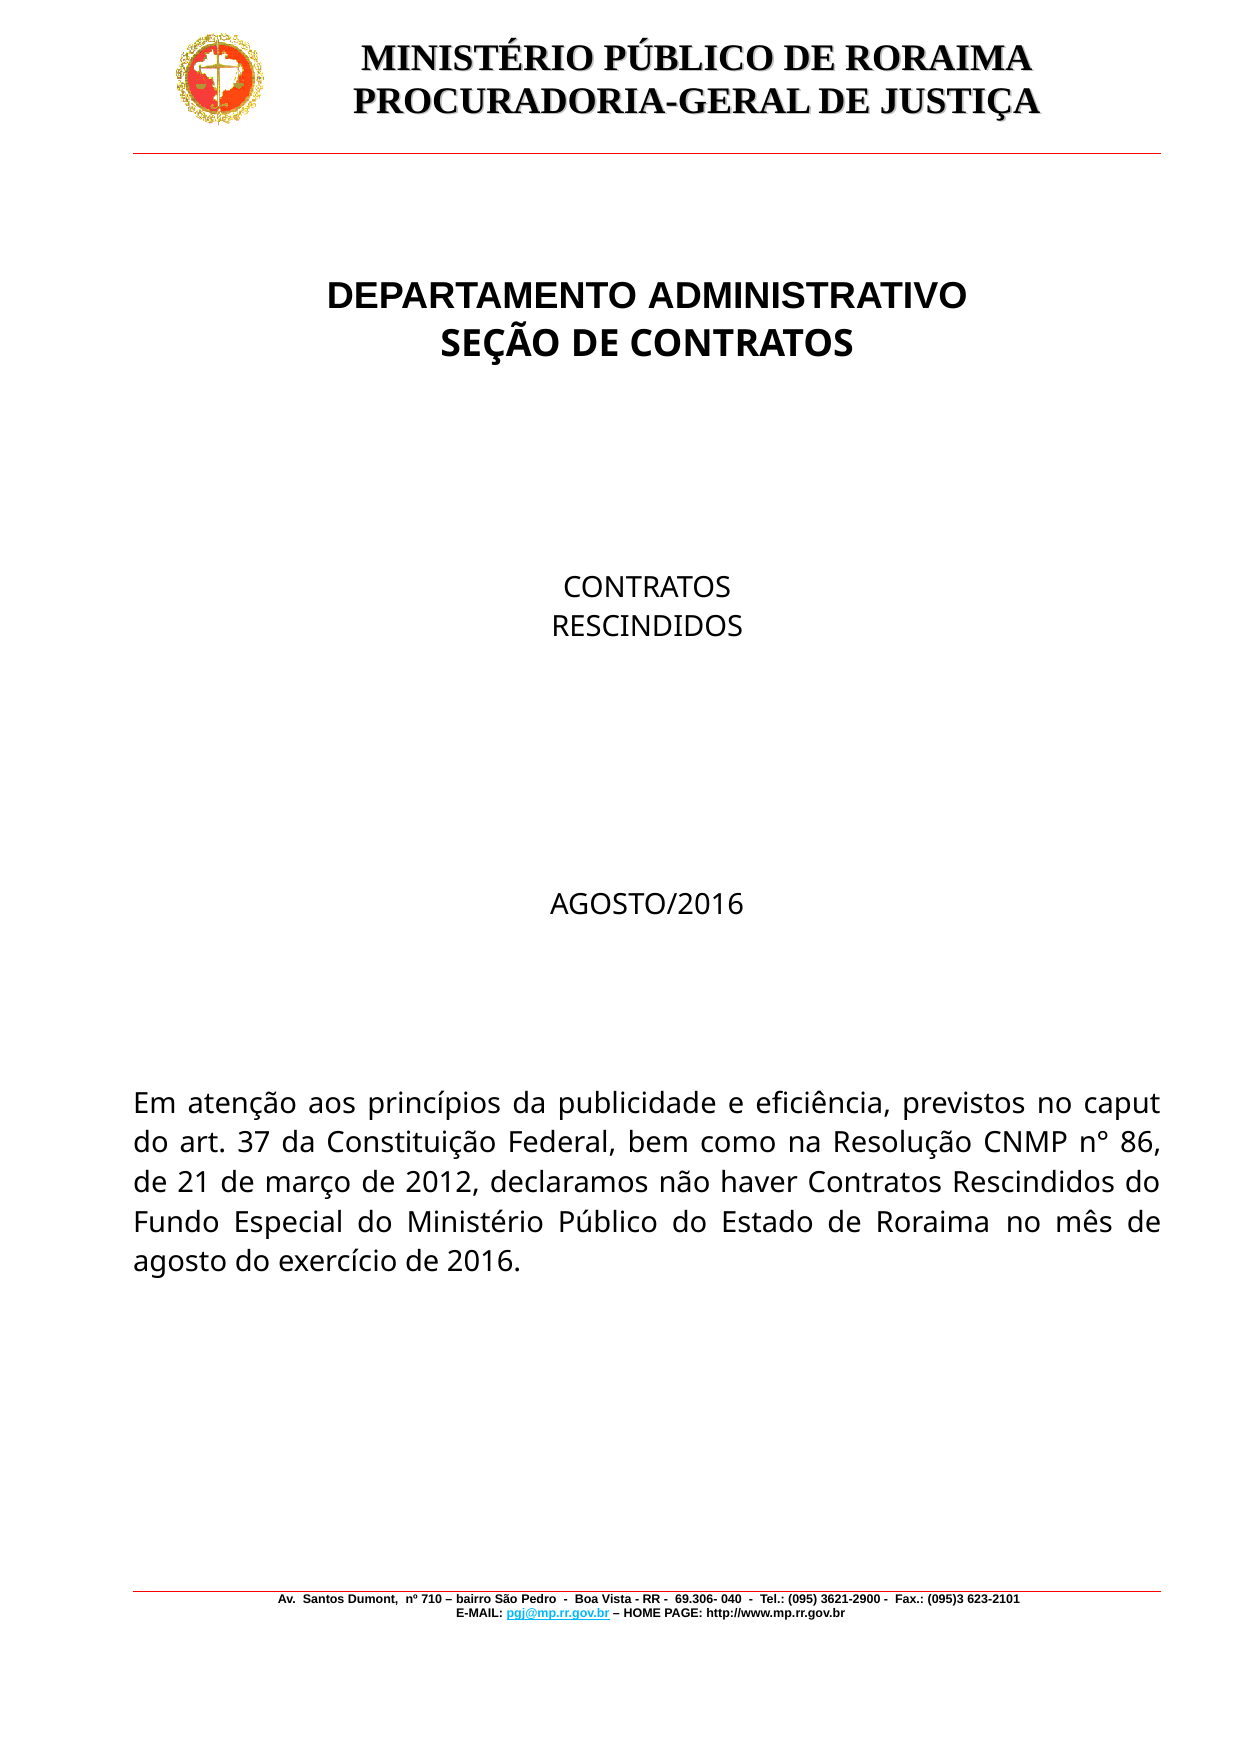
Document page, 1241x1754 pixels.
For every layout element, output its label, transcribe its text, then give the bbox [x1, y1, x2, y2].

text Em atenção aos princípios da publicidade e eficiência, previstos no caput do art. 37 da Constituição Federal, bem como na Resolução CNMP n° 86, de 21 de março de 2012, declaramos não haver Contratos Rescindidos do Fundo Especial do Ministério Público do Estado de Roraima no mês de agosto do exercício de 2016. [133, 1082, 1161, 1280]
text AGOSTO/2016 [133, 883, 1161, 923]
text RESCINDIDOS [133, 606, 1161, 645]
picture [526, 1608, 536, 1618]
text SEÇÃO DE CONTRATOS [133, 317, 1161, 368]
picture [174, 29, 266, 127]
text CONTRATOS [133, 566, 1161, 606]
text DEPARTAMENTO ADMINISTRATIVO [133, 273, 1161, 317]
